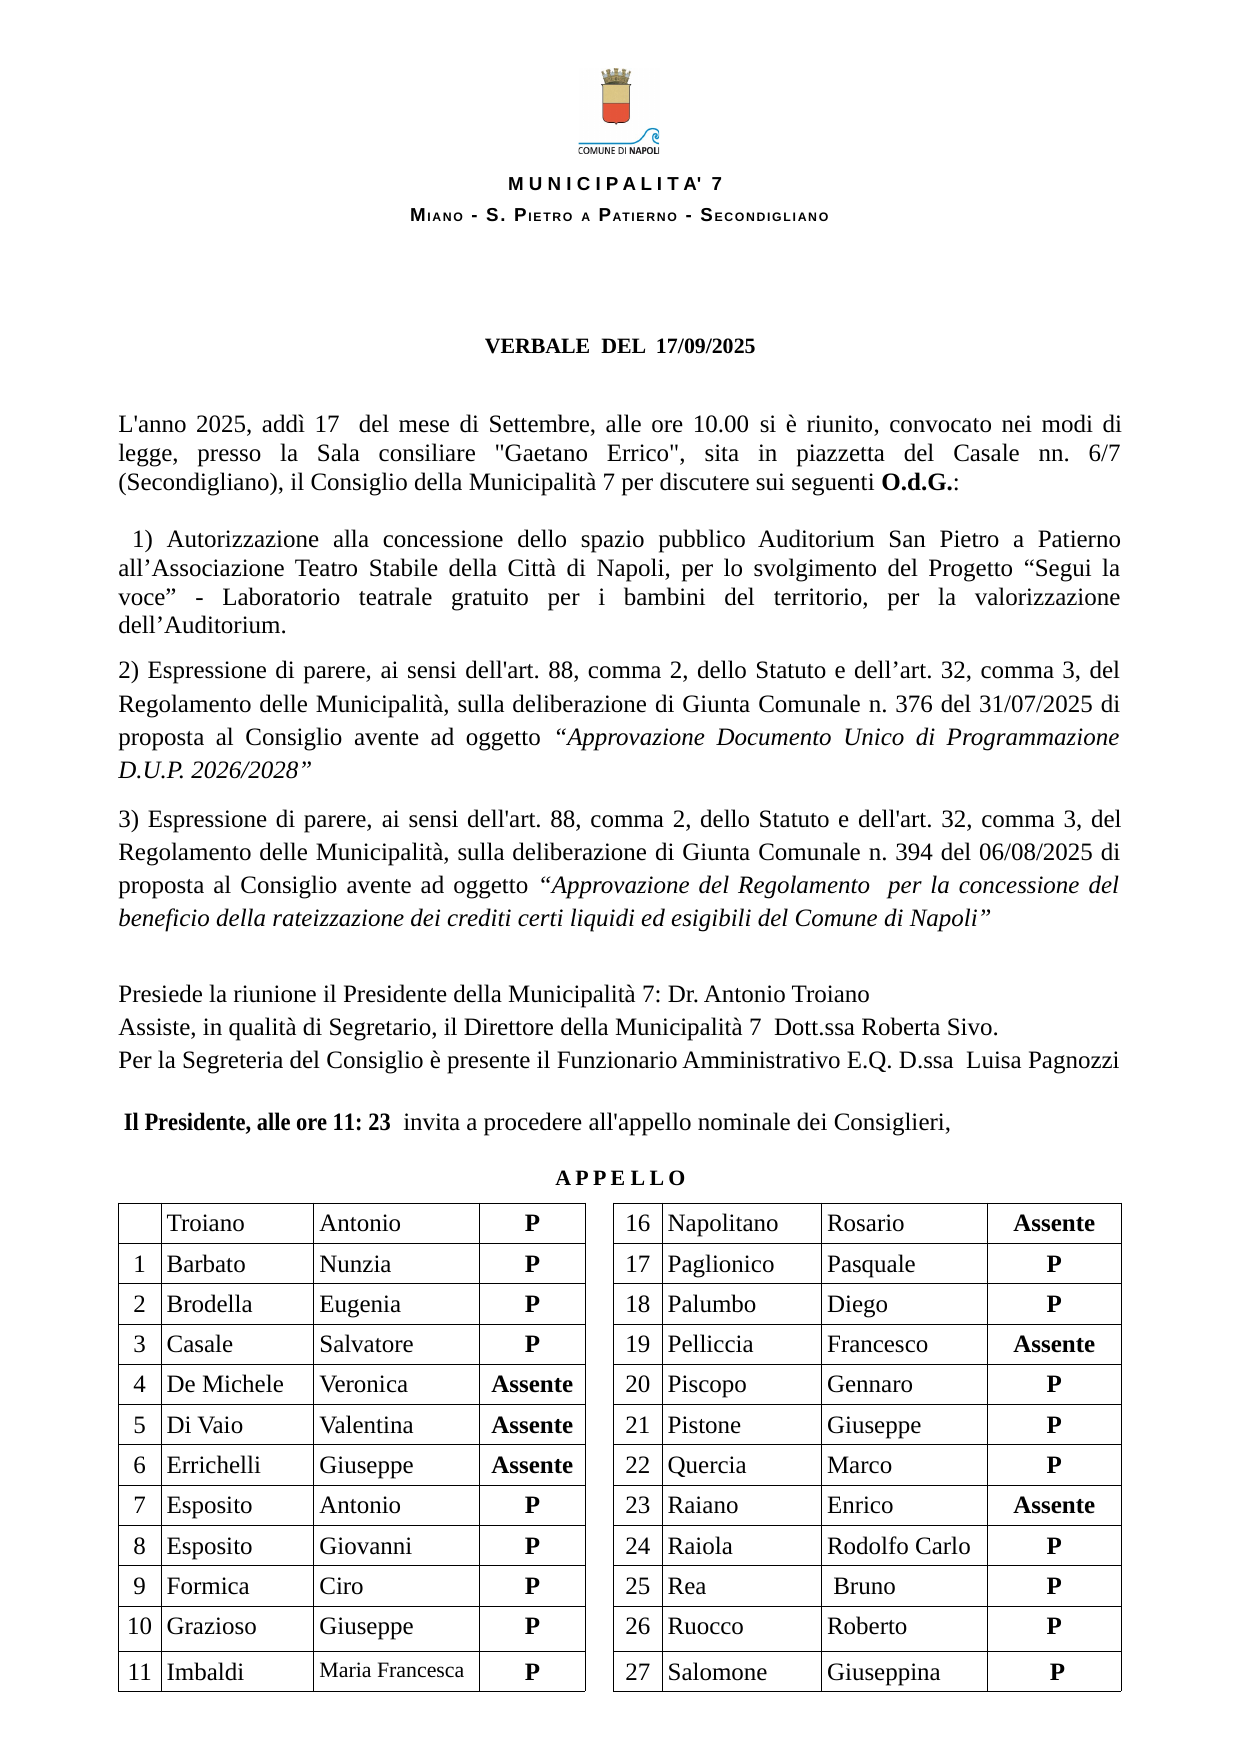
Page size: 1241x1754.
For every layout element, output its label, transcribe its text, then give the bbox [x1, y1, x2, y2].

table_cell P [988, 1445, 1121, 1485]
table_cell Roberto [822, 1607, 987, 1651]
table_cell P [988, 1566, 1121, 1606]
table_cell Ruocco [663, 1607, 821, 1651]
table_cell Giuseppina [822, 1652, 987, 1691]
table_cell 22 [614, 1445, 662, 1485]
table_cell Salomone [663, 1652, 821, 1691]
table_cell Palumbo [663, 1284, 821, 1323]
table_cell [586, 1444, 613, 1485]
table_cell 4 [119, 1365, 161, 1404]
table_header [119, 1204, 161, 1243]
table_cell [586, 1243, 613, 1283]
table_cell 19 [614, 1325, 662, 1364]
table_cell Assente [988, 1325, 1121, 1364]
table_header Rosario [822, 1204, 987, 1243]
text L'anno 2025, addì 17 del mese di Settembre, alle ore 10.00 si è riunito, convocato nei modi di legge, presso la Sala consiliare "Gaetano Errico", sita in piazzetta del Casale nn. 6/7 (Secondigliano), il Consiglio della Municipalità 7 per discutere sui seguenti O.d.G.: [118, 409, 1122, 495]
table_cell Assente [480, 1445, 585, 1485]
table_cell Di Vaio [162, 1405, 313, 1444]
table_cell 27 [614, 1652, 662, 1691]
text 3) Espressione di parere, ai sensi dell'art. 88, comma 2, dello Statuto e dell'art. 32, comma 3, del Regolamento delle Municipalità, sulla deliberazione di Giunta Comunale n. 394 del 06/08/2025 di proposta al Consiglio avente ad oggetto “Approvazione del Regolamento per la concessione del beneficio della rateizzazione dei crediti certi liquidi ed esigibili del Comune di Napoli” [118, 804, 1122, 932]
table_cell Valentina [314, 1405, 479, 1444]
table_cell Grazioso [162, 1607, 313, 1651]
table_cell [586, 1525, 613, 1565]
table_cell 26 [614, 1607, 662, 1651]
table_cell Paglionico [663, 1244, 821, 1283]
table_cell Eugenia [314, 1284, 479, 1323]
table_cell 2 [119, 1284, 161, 1323]
table_header 16 [614, 1204, 662, 1243]
table_cell 7 [119, 1486, 161, 1525]
table_cell P [988, 1652, 1121, 1691]
table_cell P [480, 1526, 585, 1565]
table_cell [586, 1324, 613, 1364]
table_cell 21 [614, 1405, 662, 1444]
table_cell 6 [119, 1445, 161, 1485]
table_cell Assente [480, 1365, 585, 1404]
table_cell [586, 1283, 613, 1323]
table_header Antonio [314, 1204, 479, 1243]
table_cell P [988, 1284, 1121, 1323]
table_header [586, 1203, 613, 1243]
table_cell 24 [614, 1526, 662, 1565]
table_cell P [480, 1607, 585, 1651]
table_cell P [480, 1566, 585, 1606]
table_cell Giuseppe [822, 1405, 987, 1444]
table_cell 23 [614, 1486, 662, 1525]
table_cell Salvatore [314, 1325, 479, 1364]
table_cell P [480, 1486, 585, 1525]
text Per la Segreteria del Consiglio è presente il Funzionario Amministrativo E.Q. D.ssa Luisa Pagnozzi [118, 1045, 1122, 1074]
table_cell Errichelli [162, 1445, 313, 1485]
table_cell Ciro [314, 1566, 479, 1606]
table_cell Antonio [314, 1486, 479, 1525]
table_cell 8 [119, 1526, 161, 1565]
table_cell Veronica [314, 1365, 479, 1404]
table_cell Miano - S. Pietro a Patierno - Secondigliano [118, 198, 1240, 283]
table_cell Raiola [663, 1526, 821, 1565]
table_cell Pelliccia [663, 1325, 821, 1364]
text Presiede la riunione il Presidente della Municipalità 7: Dr. Antonio Troiano [118, 979, 1122, 1008]
table_header Assente [988, 1204, 1121, 1243]
table_header Napolitano [663, 1204, 821, 1243]
table_cell P [480, 1652, 585, 1691]
picture [578, 68, 660, 154]
table_header M U N I C I P A L I T A' 7 [118, 169, 1240, 197]
table_cell P [988, 1365, 1121, 1404]
text A P P E L L O [118, 1165, 1122, 1190]
table_cell Casale [162, 1325, 313, 1364]
table_cell P [480, 1325, 585, 1364]
table_cell Giuseppe [314, 1445, 479, 1485]
table_cell Pistone [663, 1405, 821, 1444]
table_cell 11 [119, 1652, 161, 1691]
table_cell Esposito [162, 1526, 313, 1565]
table_header Troiano [162, 1204, 313, 1243]
table_cell 25 [614, 1566, 662, 1606]
table_cell P [988, 1244, 1121, 1283]
table_cell Brodella [162, 1284, 313, 1323]
table_cell [586, 1485, 613, 1525]
table_cell Nunzia [314, 1244, 479, 1283]
table_cell 20 [614, 1365, 662, 1404]
table_cell Enrico [822, 1486, 987, 1525]
table_cell P [988, 1607, 1121, 1651]
table_cell Diego [822, 1284, 987, 1323]
table_cell P [480, 1284, 585, 1323]
table_cell Quercia [663, 1445, 821, 1485]
table_cell [586, 1364, 613, 1404]
text 2) Espressione di parere, ai sensi dell'art. 88, comma 2, dello Statuto e dell’art. 32, comma 3, del Regolamento delle Municipalità, sulla deliberazione di Giunta Comunale n. 376 del 31/07/2025 di proposta al Consiglio avente ad oggetto “Approvazione Documento Unico di Programmazione D.U.P. 2026/2028” [118, 656, 1122, 783]
text 1) Autorizzazione alla concessione dello spazio pubblico Auditorium San Pietro a Patierno all’Associazione Teatro Stabile della Città di Napoli, per lo svolgimento del Progetto “Segui la voce” - Laboratorio teatrale gratuito per i bambini del territorio, per la valorizzazione dell’Auditorium. [118, 524, 1122, 639]
table_cell 1 [119, 1244, 161, 1283]
table_cell Barbato [162, 1244, 313, 1283]
table_cell Marco [822, 1445, 987, 1485]
table_cell Rea [663, 1566, 821, 1606]
table_cell P [988, 1405, 1121, 1444]
table_cell P [480, 1244, 585, 1283]
table_cell 18 [614, 1284, 662, 1323]
table_cell [586, 1565, 613, 1606]
table_cell Esposito [162, 1486, 313, 1525]
table_cell 9 [119, 1566, 161, 1606]
table_cell 17 [614, 1244, 662, 1283]
table_cell Assente [988, 1486, 1121, 1525]
table_cell Bruno [822, 1566, 987, 1606]
table_cell P [988, 1526, 1121, 1565]
table_cell Formica [162, 1566, 313, 1606]
table_cell [586, 1651, 613, 1691]
table_cell 10 [119, 1607, 161, 1651]
text Il Presidente, alle ore 11: 23 invita a procedere all'appello nominale dei Consiglieri, [118, 1107, 1122, 1136]
table_cell [586, 1404, 613, 1444]
table_cell Gennaro [822, 1365, 987, 1404]
table_cell 3 [119, 1325, 161, 1364]
table_cell Piscopo [663, 1365, 821, 1404]
table_cell Pasquale [822, 1244, 987, 1283]
table_cell 5 [119, 1405, 161, 1444]
table_cell Imbaldi [162, 1652, 313, 1691]
table_cell Raiano [663, 1486, 821, 1525]
table_cell Giuseppe [314, 1607, 479, 1651]
table_cell Francesco [822, 1325, 987, 1364]
text VERBALE DEL 17/09/2025 [118, 333, 1122, 359]
table_cell Assente [480, 1405, 585, 1444]
table_cell Giovanni [314, 1526, 479, 1565]
table_cell Maria Francesca [314, 1652, 479, 1691]
table_cell [586, 1606, 613, 1651]
table_cell De Michele [162, 1365, 313, 1404]
table_cell Rodolfo Carlo [822, 1526, 987, 1565]
table_header P [480, 1204, 585, 1243]
text Assiste, in qualità di Segretario, il Direttore della Municipalità 7 Dott.ssa Roberta Sivo. [118, 1012, 1122, 1041]
